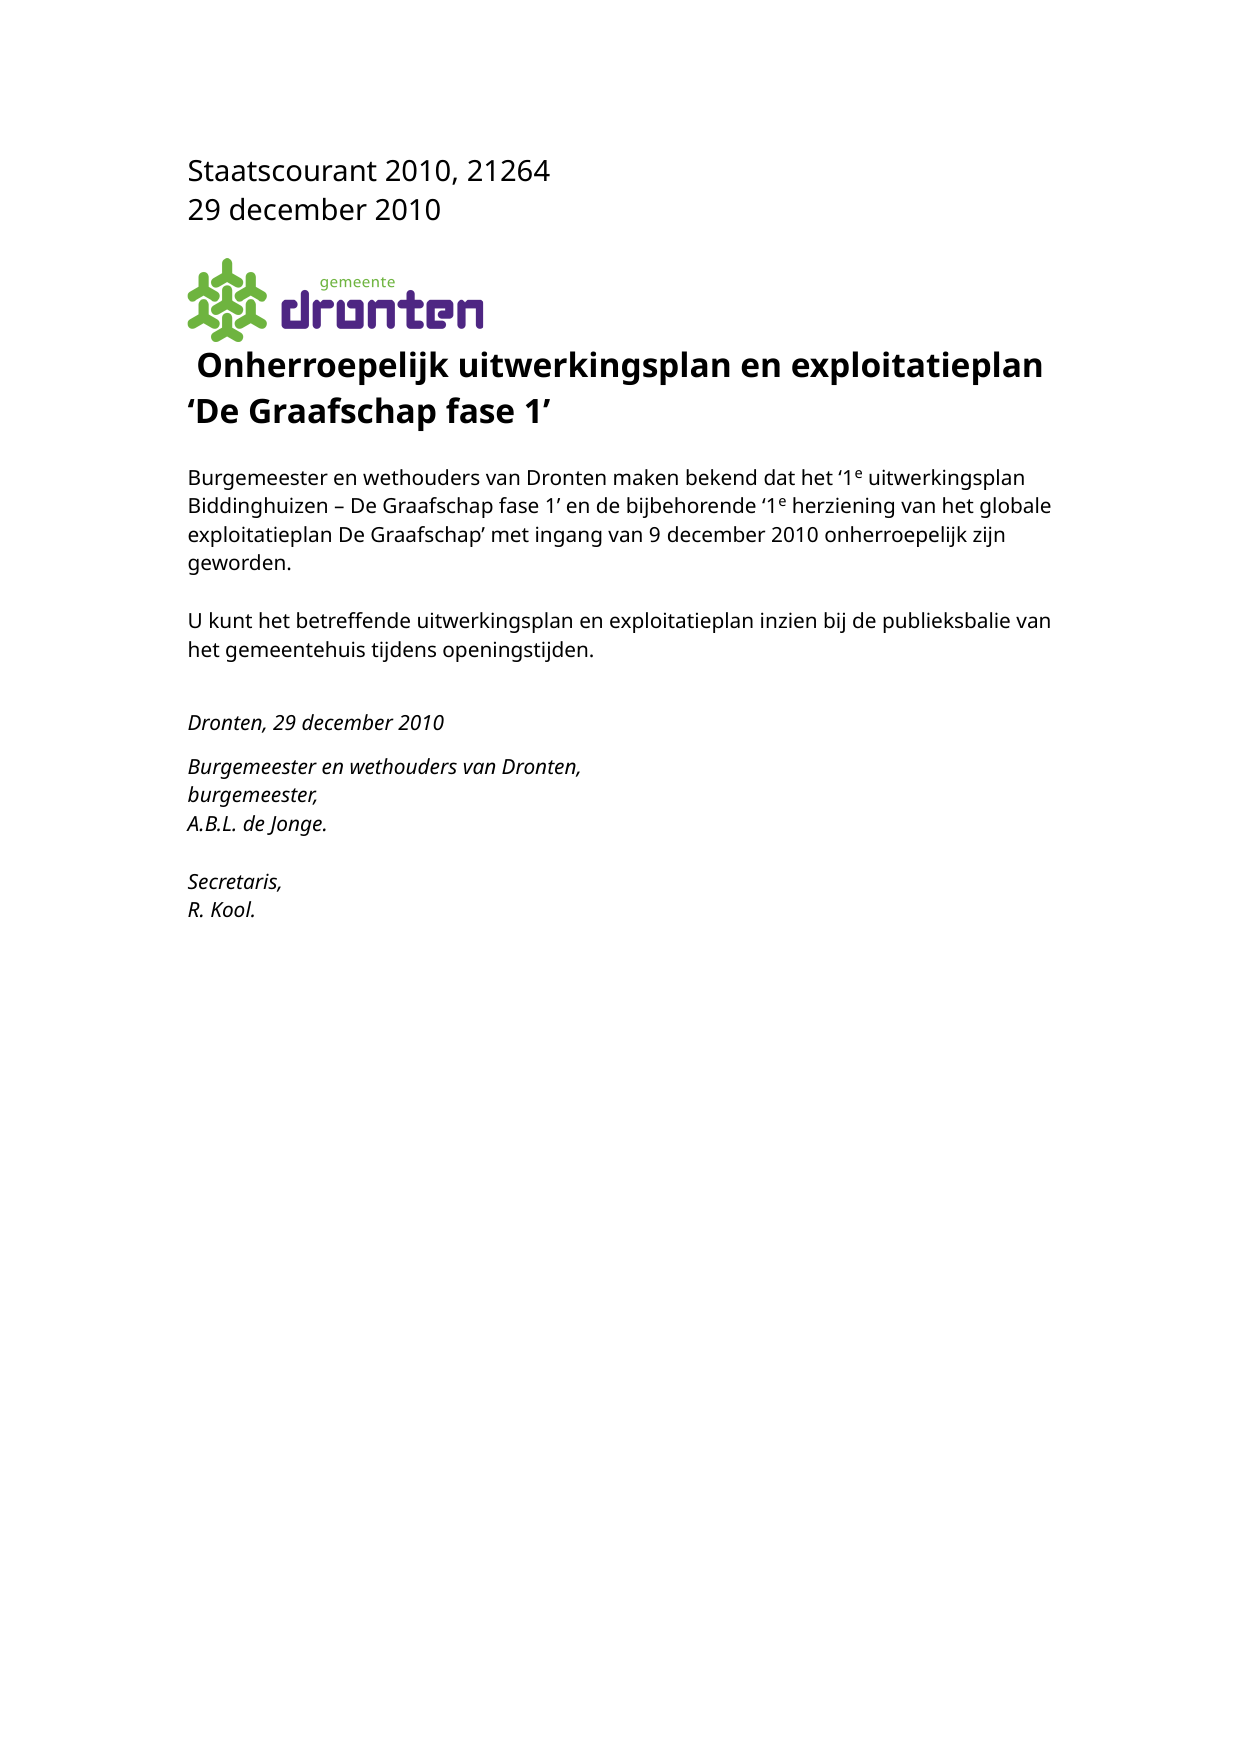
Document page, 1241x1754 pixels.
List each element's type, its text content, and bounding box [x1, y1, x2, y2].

subtitle Onherroepelijk uitwerkingsplan en exploitatieplan ‘De Graafschap fase 1’ [187, 271, 1053, 433]
text Burgemeester en wethouders van Dronten maken bekend dat het ‘1e uitwerkingsplan Biddinghuizen – De Graafschap fase 1’ en de bijbehorende ‘1e herziening van het globale exploitatieplan De Graafschap’ met ingang van 9 december 2010 onherroepelijk zijn geworden. [187, 463, 1053, 577]
text 29 december 2010 [187, 190, 1053, 229]
text Secretaris, [187, 867, 1053, 896]
text burgemeester, [187, 780, 1053, 809]
text R. Kool. [187, 896, 1053, 924]
text Burgemeester en wethouders van Dronten, [187, 752, 1053, 780]
picture [187, 258, 484, 342]
text Dronten, 29 december 2010 [187, 708, 1053, 737]
text Staatscourant 2010, 21264 [187, 150, 1053, 190]
text U kunt het betreffende uitwerkingsplan en exploitatieplan inzien bij de publieksbalie van het gemeentehuis tijdens openingstijden. [187, 607, 1053, 663]
text A.B.L. de Jonge. [187, 809, 1053, 837]
